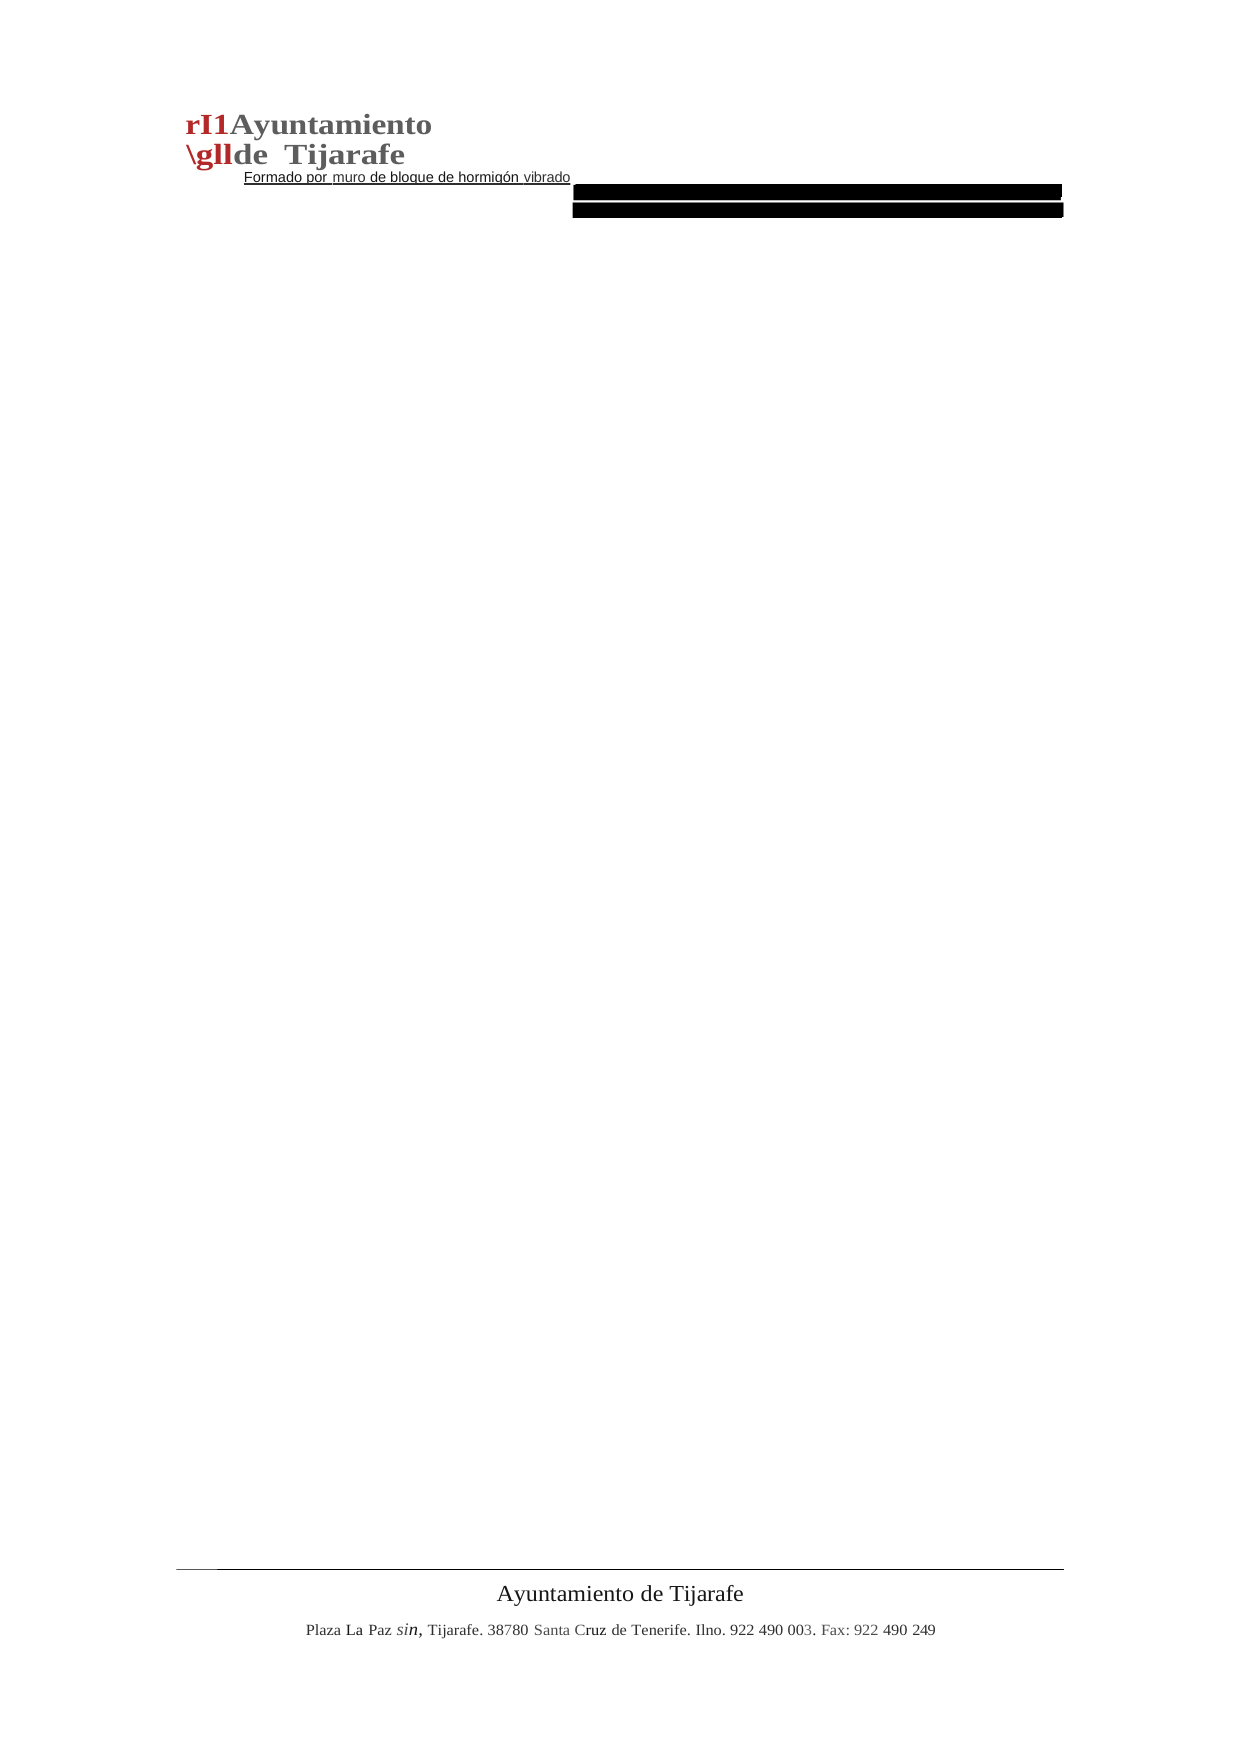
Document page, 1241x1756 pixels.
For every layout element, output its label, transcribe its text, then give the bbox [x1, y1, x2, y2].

text Formado por muro de bloque de hormigón vibrado [244, 169, 1197, 186]
